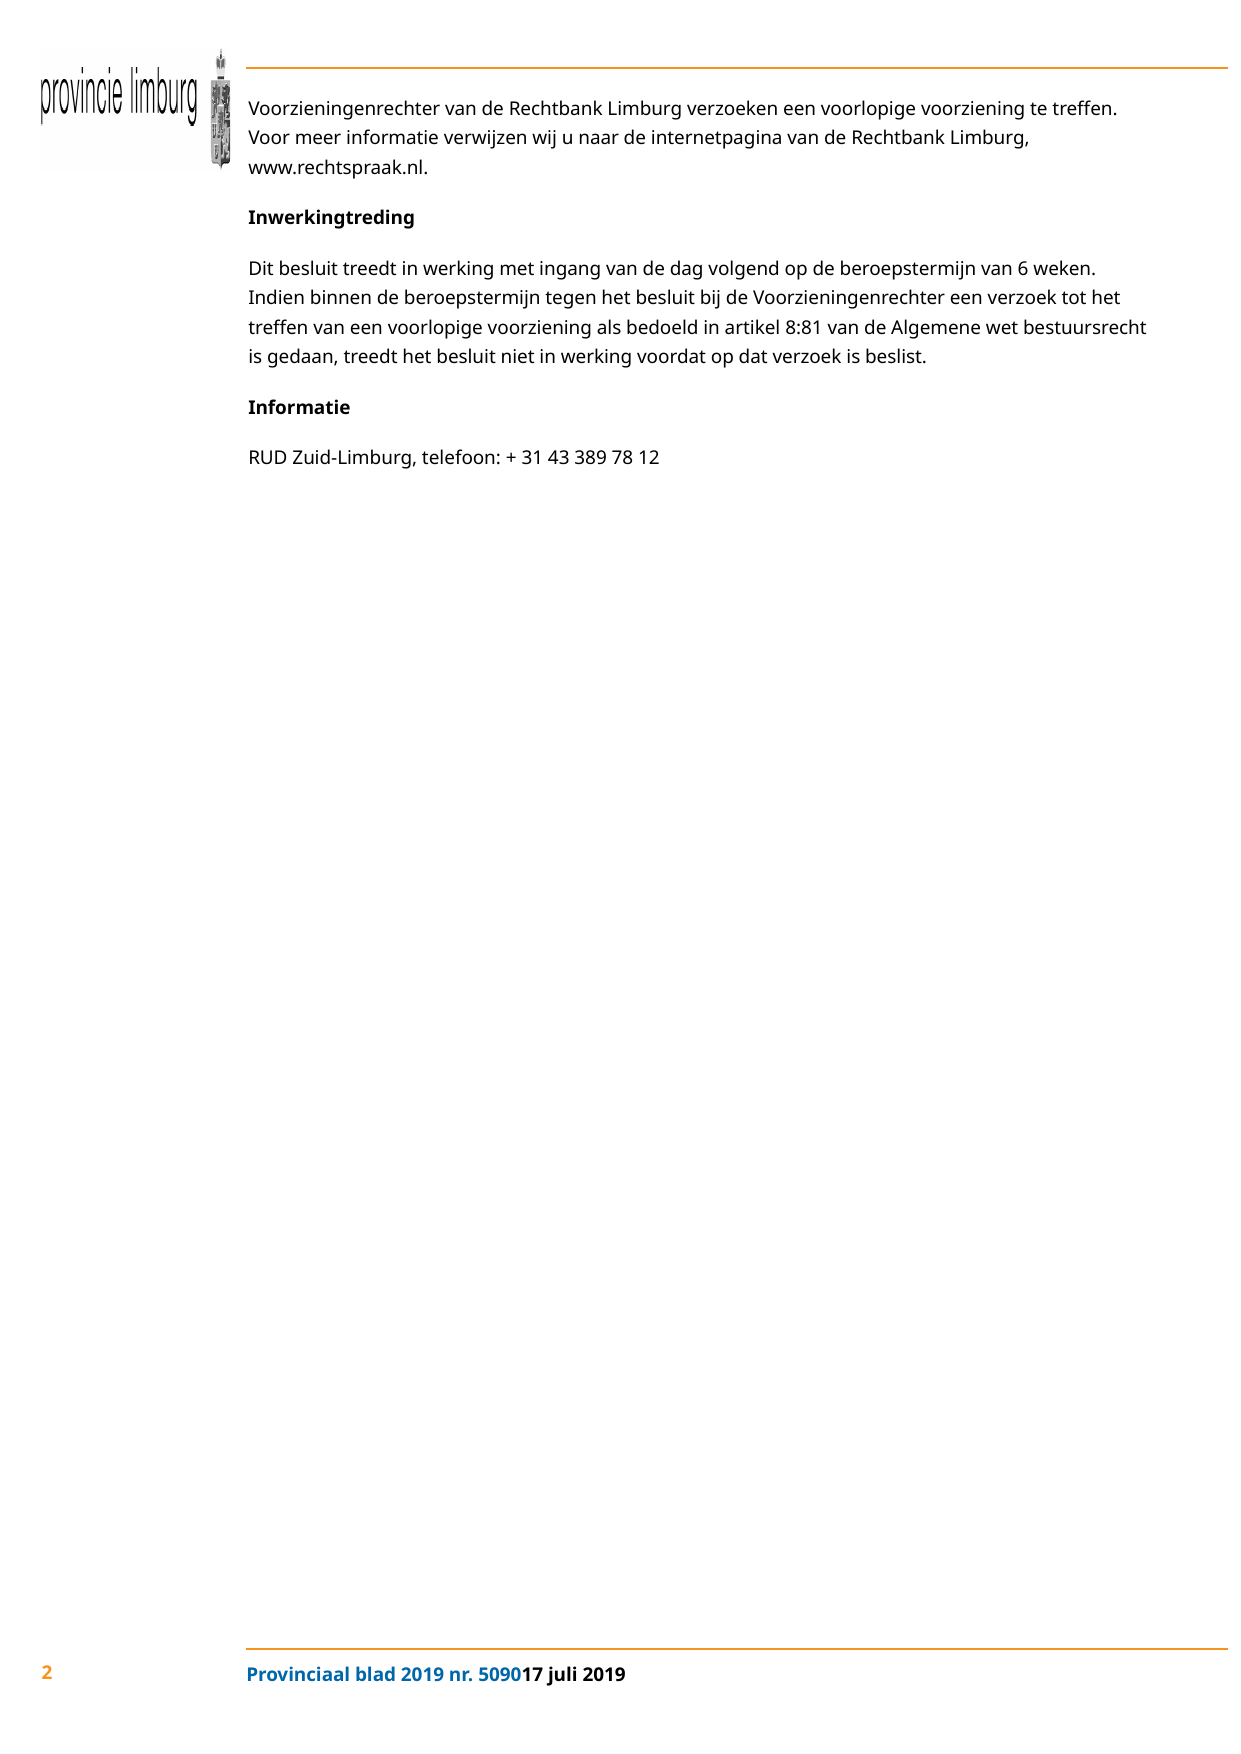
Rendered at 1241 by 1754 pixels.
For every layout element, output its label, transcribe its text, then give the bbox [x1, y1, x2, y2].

picture [41, 47, 231, 172]
text Voorzieningenrechter van de Rechtbank Limburg verzoeken een voorlopige voorziening te treffen. Voor meer informatie verwijzen wij u naar de internetpagina van de Rechtbank Limburg, www.rechtspraak.nl. [248, 95, 1152, 180]
text Dit besluit treedt in werking met ingang van de dag volgend op de beroepstermijn van 6 weken. Indien binnen de beroepstermijn tegen het besluit bij de Voorzieningenrechter een verzoek tot het treffen van een voorlopige voorziening als bedoeld in artikel 8:81 van de Algemene wet bestuursrecht is gedaan, treedt het besluit niet in werking voordat op dat verzoek is beslist. [248, 255, 1152, 369]
text Inwerkingtreding [248, 204, 1152, 230]
text Informatie [248, 394, 1152, 420]
text RUD Zuid-Limburg, telefoon: + 31 43 389 78 12 [248, 444, 1152, 470]
